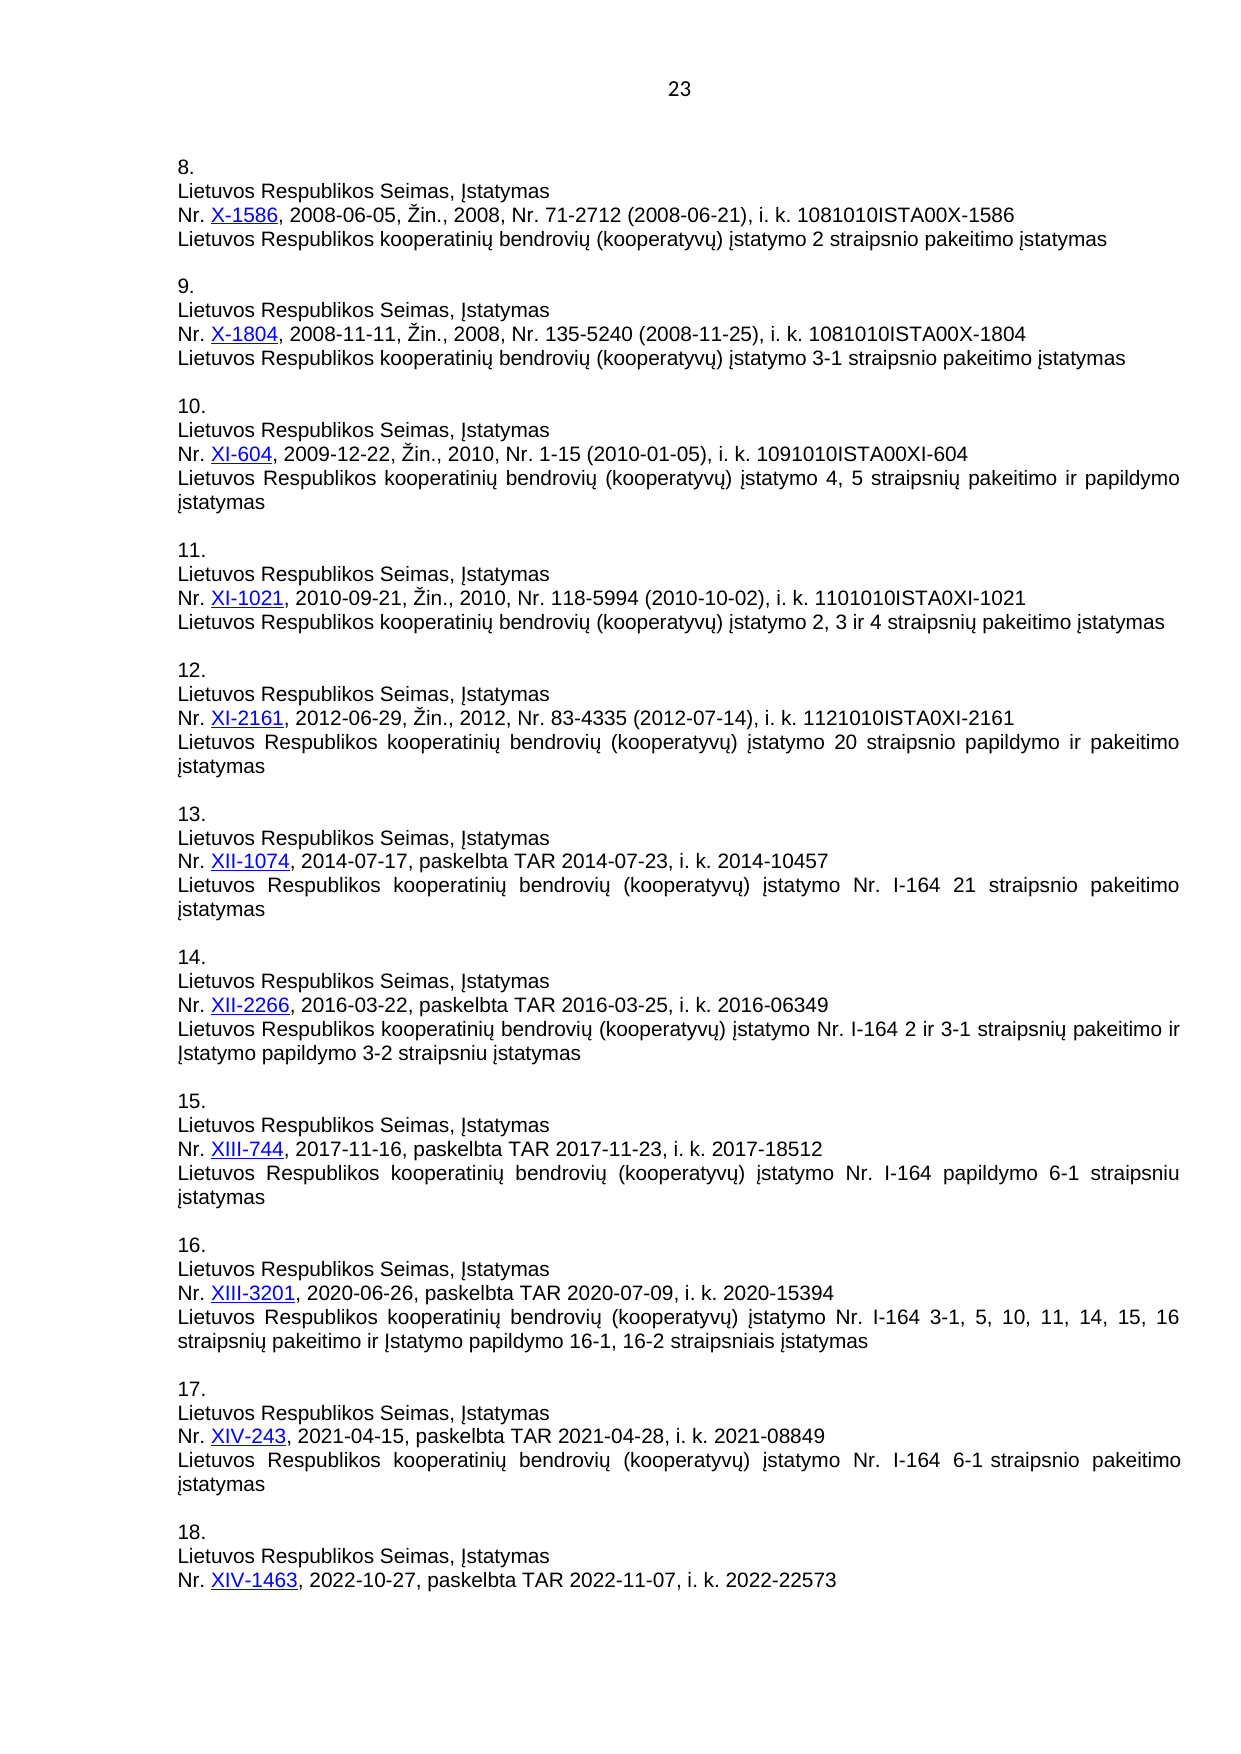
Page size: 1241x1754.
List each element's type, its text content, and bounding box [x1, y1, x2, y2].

text 12. [177, 658, 1181, 682]
text Nr. XIV-1463, 2022-10-27, paskelbta TAR 2022-11-07, i. k. 2022-22573 [177, 1568, 1181, 1592]
text Nr. XII-2266, 2016-03-22, paskelbta TAR 2016-03-25, i. k. 2016-06349 [177, 993, 1181, 1017]
text Lietuvos Respublikos Seimas, Įstatymas [177, 969, 1181, 993]
text 14. [177, 945, 1181, 969]
text Lietuvos Respublikos kooperatinių bendrovių (kooperatyvų) įstatymo 20 straipsnio papildymo ir pakeitimo įstatymas [177, 729, 1181, 777]
text Nr. XI-604, 2009-12-22, Žin., 2010, Nr. 1-15 (2010-01-05), i. k. 1091010ISTA00XI-604 [177, 442, 1181, 466]
text Lietuvos Respublikos kooperatinių bendrovių (kooperatyvų) įstatymo Nr. I-164 6-1 straipsnio pakeitimo įstatymas [177, 1448, 1181, 1496]
text Nr. XI-2161, 2012-06-29, Žin., 2012, Nr. 83-4335 (2012-07-14), i. k. 1121010ISTA0XI-2161 [177, 706, 1181, 729]
text Lietuvos Respublikos kooperatinių bendrovių (kooperatyvų) įstatymo Nr. I-164 21 straipsnio pakeitimo įstatymas [177, 873, 1181, 921]
text 15. [177, 1089, 1181, 1113]
text Lietuvos Respublikos kooperatinių bendrovių (kooperatyvų) įstatymo 3-1 straipsnio pakeitimo įstatymas [177, 346, 1181, 370]
text Lietuvos Respublikos Seimas, Įstatymas [177, 1257, 1181, 1281]
text Lietuvos Respublikos Seimas, Įstatymas [177, 682, 1181, 706]
text Lietuvos Respublikos Seimas, Įstatymas [177, 418, 1181, 442]
text Lietuvos Respublikos Seimas, Įstatymas [177, 562, 1181, 586]
text Lietuvos Respublikos Seimas, Įstatymas [177, 178, 1181, 202]
text Nr. XIII-3201, 2020-06-26, paskelbta TAR 2020-07-09, i. k. 2020-15394 [177, 1281, 1181, 1304]
text 17. [177, 1376, 1181, 1400]
text 11. [177, 538, 1181, 562]
text 13. [177, 801, 1181, 825]
text Nr. XIII-744, 2017-11-16, paskelbta TAR 2017-11-23, i. k. 2017-18512 [177, 1137, 1181, 1161]
text Lietuvos Respublikos Seimas, Įstatymas [177, 1544, 1181, 1568]
text Lietuvos Respublikos kooperatinių bendrovių (kooperatyvų) įstatymo Nr. I-164 2 ir 3-1 straipsnių pakeitimo ir Įstatymo papildymo 3-2 straipsniu įstatymas [177, 1017, 1181, 1065]
text 8. [177, 154, 1181, 178]
text Nr. XII-1074, 2014-07-17, paskelbta TAR 2014-07-23, i. k. 2014-10457 [177, 849, 1181, 873]
text Nr. X-1586, 2008-06-05, Žin., 2008, Nr. 71-2712 (2008-06-21), i. k. 1081010ISTA00X-1586 [177, 202, 1181, 226]
text Nr. X-1804, 2008-11-11, Žin., 2008, Nr. 135-5240 (2008-11-25), i. k. 1081010ISTA00X-1804 [177, 322, 1181, 346]
text Nr. XI-1021, 2010-09-21, Žin., 2010, Nr. 118-5994 (2010-10-02), i. k. 1101010ISTA0XI-1021 [177, 586, 1181, 610]
text 16. [177, 1233, 1181, 1257]
text Lietuvos Respublikos Seimas, Įstatymas [177, 825, 1181, 849]
text Lietuvos Respublikos kooperatinių bendrovių (kooperatyvų) įstatymo Nr. I-164 3-1, 5, 10, 11, 14, 15, 16 straipsnių pakeitimo ir Įstatymo papildymo 16-1, 16-2 straipsniais įstatymas [177, 1304, 1181, 1352]
text Lietuvos Respublikos Seimas, Įstatymas [177, 1113, 1181, 1137]
text Lietuvos Respublikos Seimas, Įstatymas [177, 298, 1181, 322]
text 10. [177, 394, 1181, 418]
text Lietuvos Respublikos kooperatinių bendrovių (kooperatyvų) įstatymo 2, 3 ir 4 straipsnių pakeitimo įstatymas [177, 610, 1181, 634]
text Lietuvos Respublikos Seimas, Įstatymas [177, 1400, 1181, 1424]
text Lietuvos Respublikos kooperatinių bendrovių (kooperatyvų) įstatymo 4, 5 straipsnių pakeitimo ir papildymo įstatymas [177, 466, 1181, 514]
text Nr. XIV-243, 2021-04-15, paskelbta TAR 2021-04-28, i. k. 2021-08849 [177, 1424, 1181, 1448]
text Lietuvos Respublikos kooperatinių bendrovių (kooperatyvų) įstatymo 2 straipsnio pakeitimo įstatymas [177, 226, 1181, 250]
text Lietuvos Respublikos kooperatinių bendrovių (kooperatyvų) įstatymo Nr. I-164 papildymo 6-1 straipsniu įstatymas [177, 1161, 1181, 1209]
text 18. [177, 1520, 1181, 1544]
text 9. [177, 274, 1181, 298]
